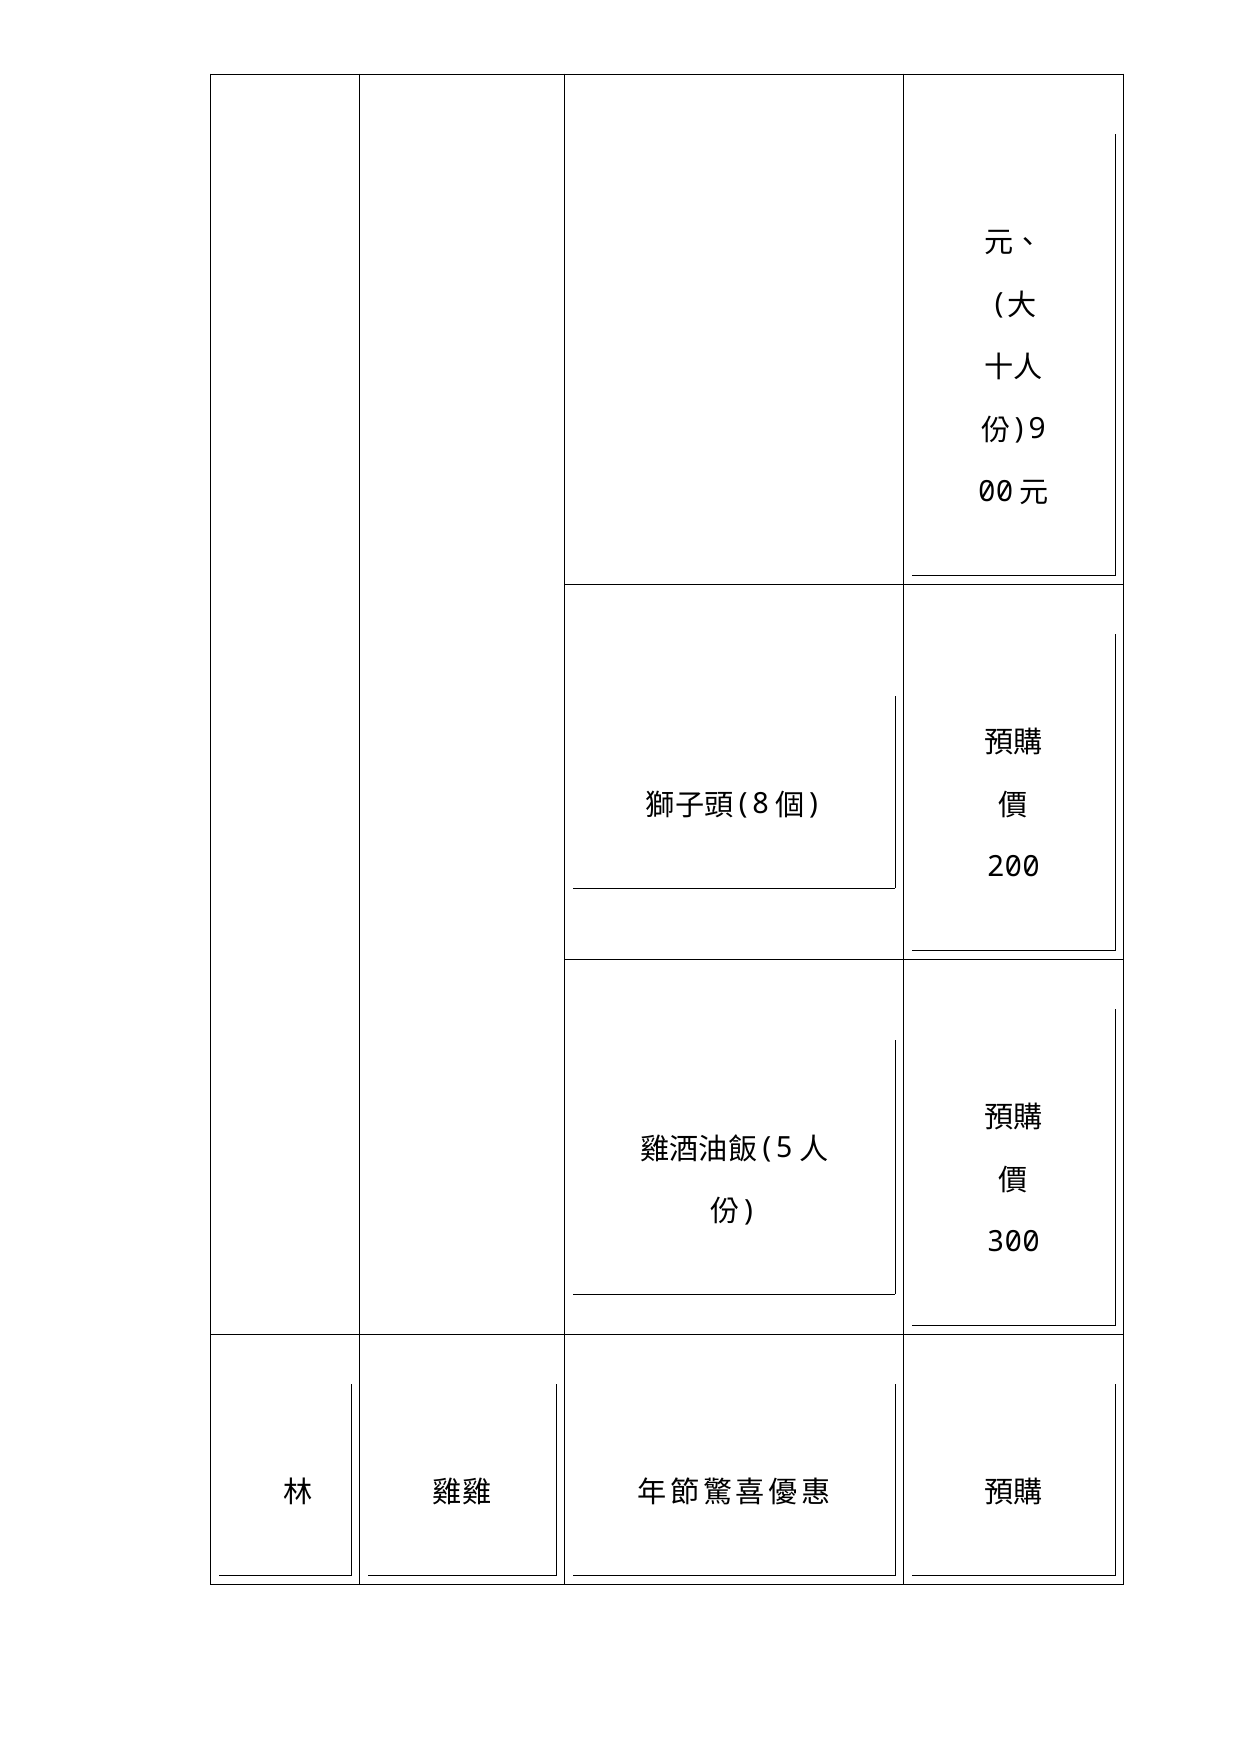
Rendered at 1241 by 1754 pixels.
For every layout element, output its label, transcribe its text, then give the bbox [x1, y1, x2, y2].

table_cell 預購價200 [904, 585, 1123, 959]
table_cell [211, 75, 359, 1334]
table_cell 年節驚喜優惠 [565, 1335, 903, 1584]
table_cell 預購價300 [904, 960, 1123, 1334]
table_cell 雞酒油飯(5人份) [565, 960, 903, 1334]
table_cell 元、 (大十人份)900元 [904, 75, 1123, 584]
table_cell 林 [211, 1335, 359, 1584]
table_cell 雞雞 [360, 1335, 564, 1584]
table_cell 獅子頭(8個) [565, 585, 903, 959]
table_cell [565, 75, 903, 584]
table_cell [360, 75, 564, 1334]
table_cell 預購 [904, 1335, 1123, 1584]
